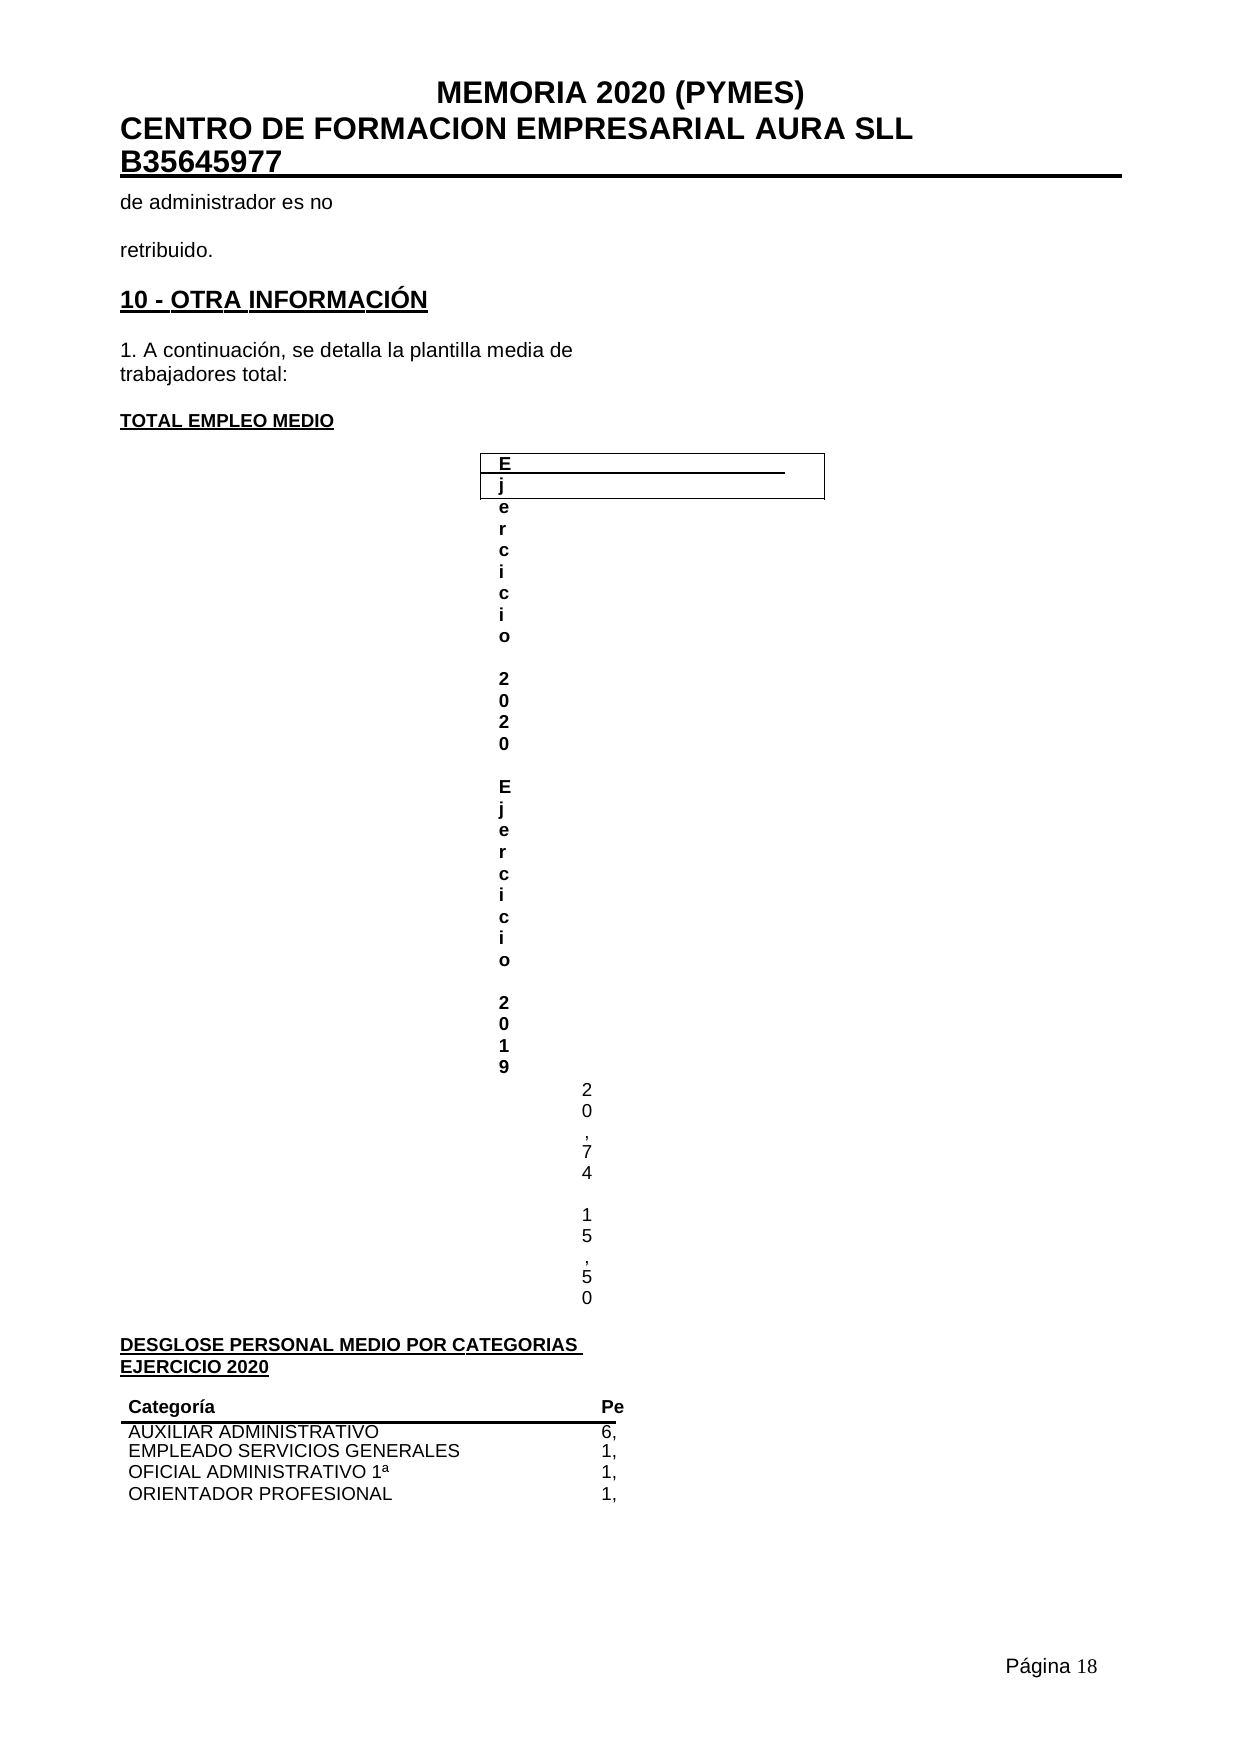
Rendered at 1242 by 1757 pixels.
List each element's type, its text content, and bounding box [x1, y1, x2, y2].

table_header Personal [530, 1388, 616, 1421]
text de administrador es no retribuido. [120, 190, 399, 261]
table_cell 1,0000 [530, 1464, 616, 1485]
text 1. A continuación, se detalla la plantilla media de trabajadores total: [120, 338, 584, 386]
text TOTAL EMPLEO MEDIO [120, 409, 584, 430]
text 10 - OTRA INFORMACIÓN [120, 286, 584, 313]
table_cell EMPLEADO SERVICIOS GENERALES [121, 1442, 530, 1464]
table_cell 6,0650 [530, 1424, 616, 1442]
table_cell OFICIAL ADMINISTRATIVO 1ª [121, 1464, 530, 1485]
text 20,74 15,50 [582, 1078, 592, 1308]
table_cell ORIENTADOR PROFESIONAL [121, 1485, 530, 1516]
table_cell AUXILIAR ADMINISTRATIVO [121, 1424, 530, 1442]
table_cell 1,5780 [530, 1442, 616, 1464]
table_cell 1,0000 [530, 1485, 616, 1516]
text DESGLOSE PERSONAL MEDIO POR CATEGORIAS EJERCICIO 2020 [120, 1334, 584, 1377]
table_header Categoría [121, 1388, 530, 1421]
